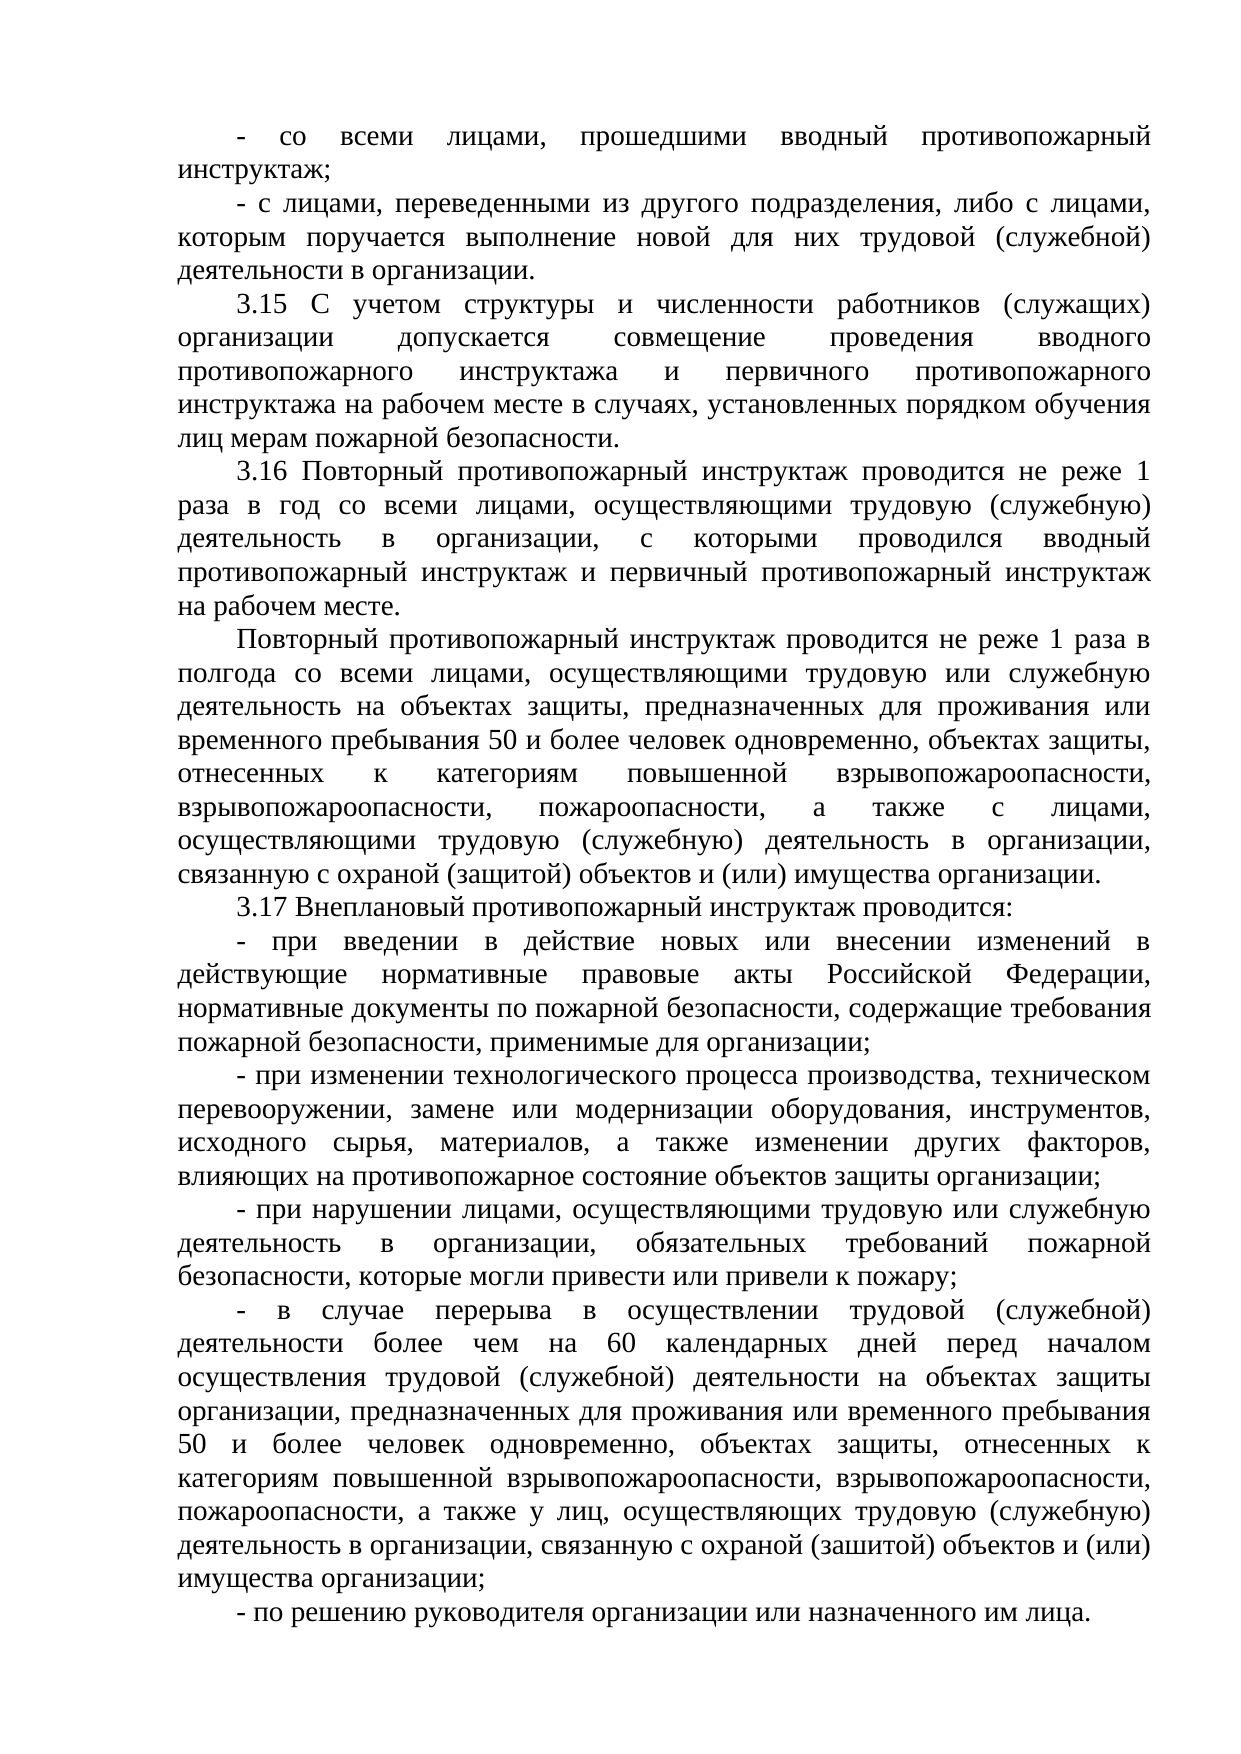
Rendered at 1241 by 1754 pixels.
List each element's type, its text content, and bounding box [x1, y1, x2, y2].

text 3.16 Повторный противопожарный инструктаж проводится не реже 1 раза в год со всеми лицами, осуществляющими трудовую (служебную) деятельность в организации, с которыми проводился вводный противопожарный инструктаж и первичный противопожарный инструктаж на рабочем месте. [177, 453, 1152, 621]
text - со всеми лицами, прошедшими вводный противопожарный инструктаж; [177, 118, 1152, 185]
text - с лицами, переведенными из другого подразделения, либо с лицами, которым поручается выполнение новой для них трудовой (служебной) деятельности в организации. [177, 185, 1152, 286]
text - в случае перерыва в осуществлении трудовой (служебной) деятельности более чем на 60 календарных дней перед началом осуществления трудовой (служебной) деятельности на объектах защиты организации, предназначенных для проживания или временного пребывания 50 и более человек одновременно, объектах защиты, отнесенных к категориям повышенной взрывопожароопасности, взрывопожароопасности, пожароопасности, а также у лиц, осуществляющих трудовую (служебную) деятельность в организации, связанную с охраной (зашитой) объектов и (или) имущества организации; [177, 1292, 1152, 1594]
text 3.15 С учетом структуры и численности работников (служащих) организации допускается совмещение проведения вводного противопожарного инструктажа и первичного противопожарного инструктажа на рабочем месте в случаях, установленных порядком обучения лиц мерам пожарной безопасности. [177, 286, 1152, 453]
text 3.17 Внеплановый противопожарный инструктаж проводится: [177, 889, 1152, 923]
text - при нарушении лицами, осуществляющими трудовую или служебную деятельность в организации, обязательных требований пожарной безопасности, которые могли привести или привели к пожару; [177, 1191, 1152, 1292]
text - по решению руководителя организации или назначенного им лица. [177, 1594, 1152, 1627]
text - при введении в действие новых или внесении изменений в действующие нормативные правовые акты Российской Федерации, нормативные документы по пожарной безопасности, содержащие требования пожарной безопасности, применимые для организации; [177, 923, 1152, 1057]
text - при изменении технологического процесса производства, техническом перевооружении, замене или модернизации оборудования, инструментов, исходного сырья, материалов, а также изменении других факторов, влияющих на противопожарное состояние объектов защиты организации; [177, 1057, 1152, 1191]
text Повторный противопожарный инструктаж проводится не реже 1 раза в полгода со всеми лицами, осуществляющими трудовую или служебную деятельность на объектах защиты, предназначенных для проживания или временного пребывания 50 и более человек одновременно, объектах защиты, отнесенных к категориям повышенной взрывопожароопасности, взрывопожароопасности, пожароопасности, а также с лицами, осуществляющими трудовую (служебную) деятельность в организации, связанную с охраной (защитой) объектов и (или) имущества организации. [177, 621, 1152, 889]
